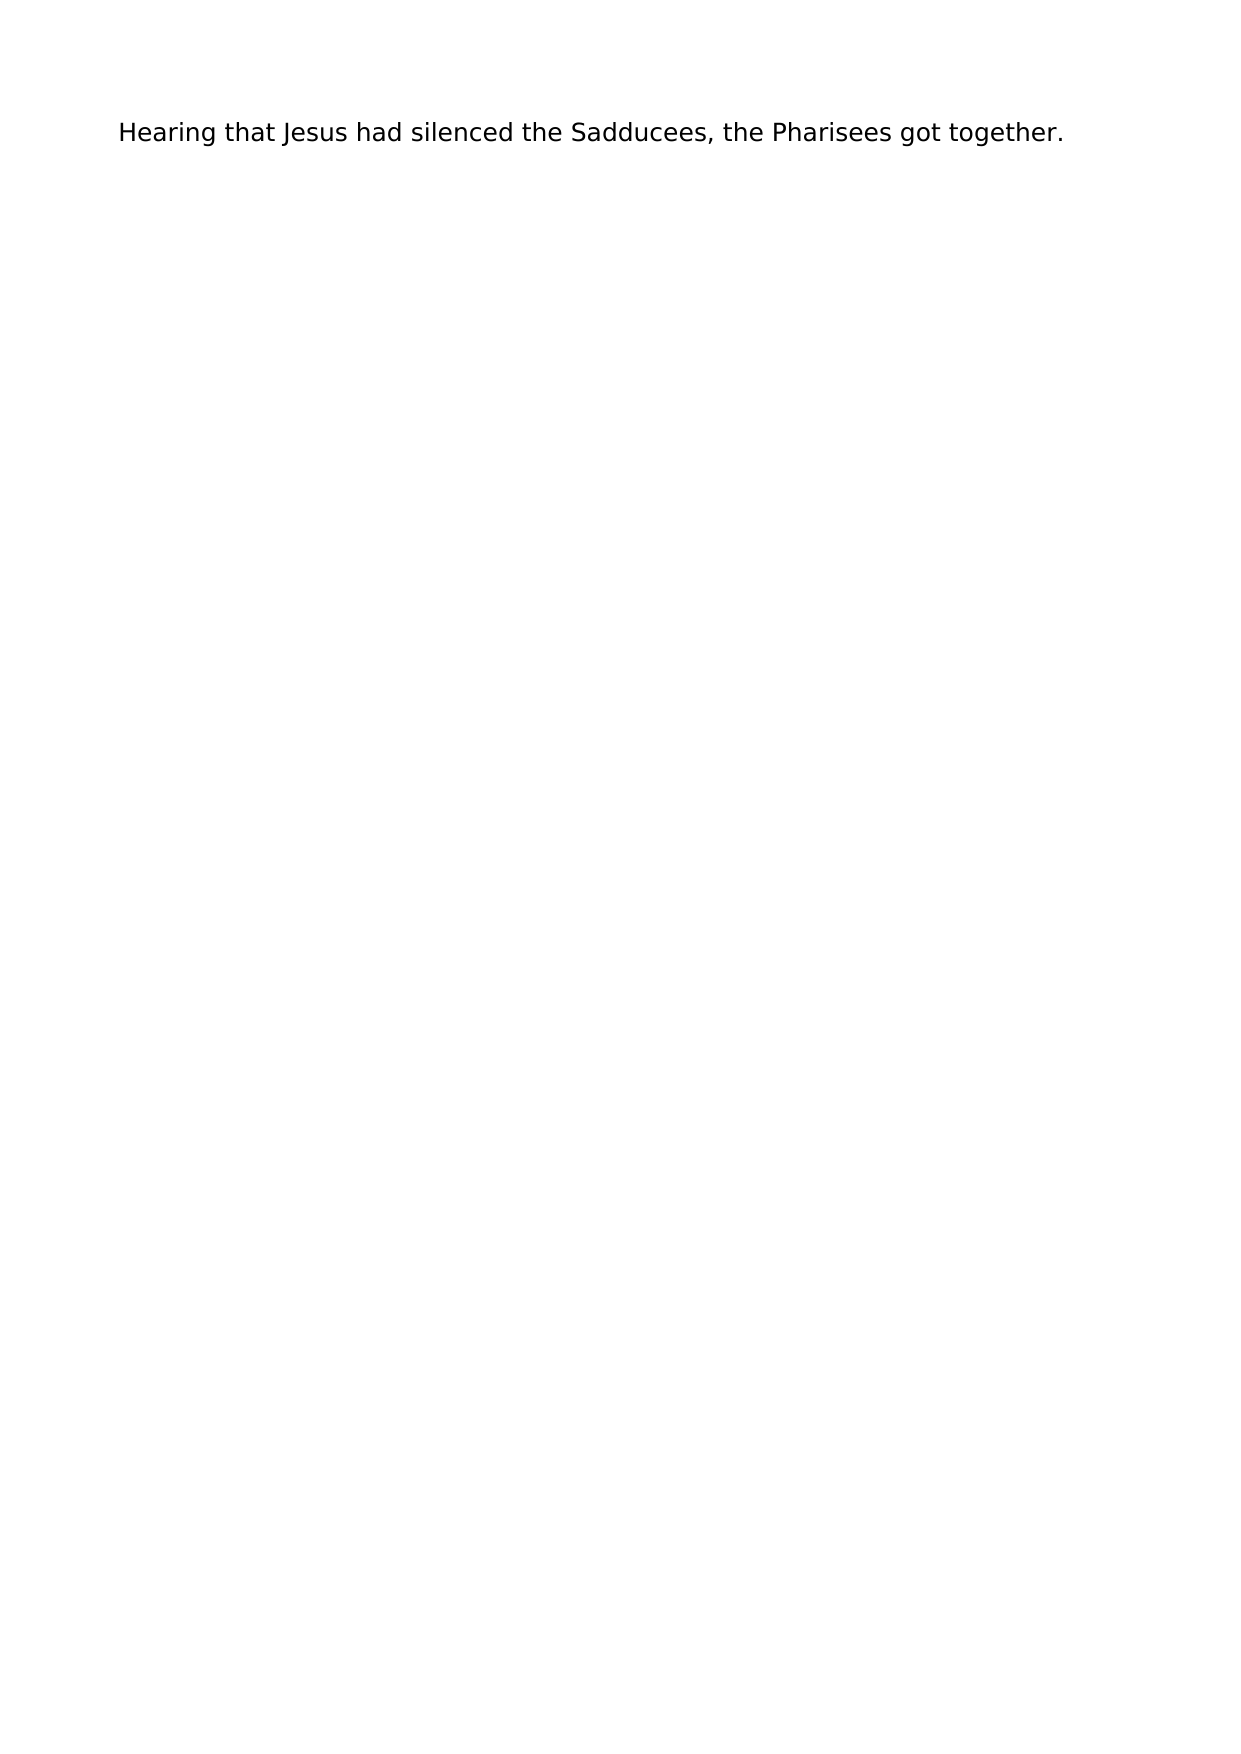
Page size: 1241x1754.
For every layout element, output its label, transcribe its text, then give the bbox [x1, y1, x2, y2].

text Hearing that Jesus had silenced the Sadducees, the Pharisees got together. [118, 118, 1122, 147]
